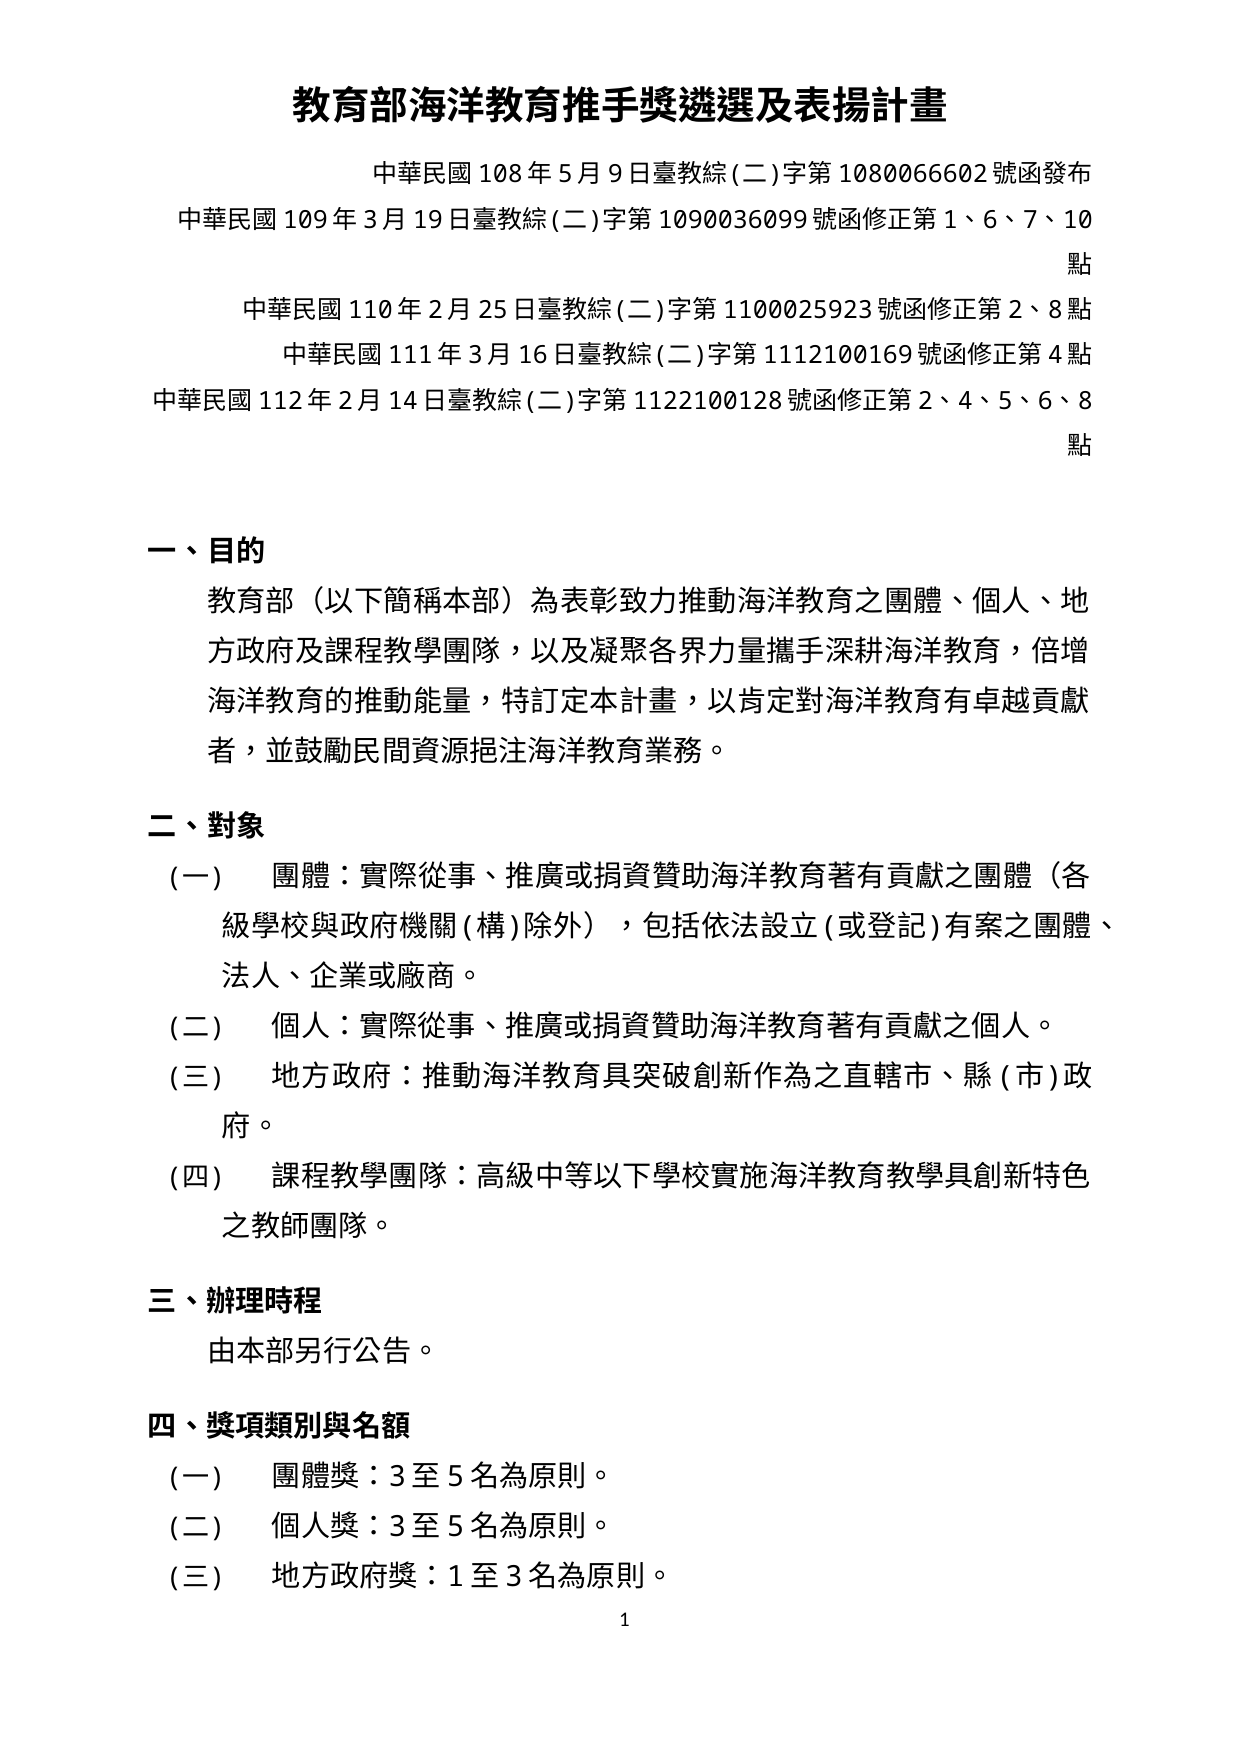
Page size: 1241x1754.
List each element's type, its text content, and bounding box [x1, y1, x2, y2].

list 對象 [148, 796, 1122, 846]
text 四、獎項類別與名額 [148, 1396, 1122, 1446]
text 中華民國111年3月16日臺教綜(二)字第1112100169號函修正第4點 [148, 335, 1092, 371]
text 三、辦理時程 [148, 1271, 1122, 1321]
list 個人獎：3至5名為原則。 [166, 1496, 1093, 1546]
list 個人：實際從事、推廣或捐資贊助海洋教育著有貢獻之個人。 [166, 996, 1093, 1046]
text 由本部另行公告。 [207, 1321, 1093, 1371]
text 教育部海洋教育推手獎遴選及表揚計畫 [148, 75, 1092, 131]
text 中華民國110年2月25日臺教綜(二)字第1100025923號函修正第2、8點 [148, 290, 1092, 326]
list 團體獎：3至5名為原則。 [166, 1446, 1093, 1496]
list 目的 [148, 521, 1122, 571]
list 地方政府：推動海洋教育具突破創新作為之直轄市、縣(市)政府。 [166, 1046, 1093, 1146]
text 中華民國109年3月19日臺教綜(二)字第1090036099號函修正第1、6、7、10點 [148, 199, 1092, 281]
text 中華民國108年5月9日臺教綜(二)字第1080066602號函發布 [148, 154, 1092, 190]
list 團體：實際從事、推廣或捐資贊助海洋教育著有貢獻之團體（各級學校與政府機關(構)除外），包括依法設立(或登記)有案之團體、法人、企業或廠商。 [166, 846, 1093, 996]
list 地方政府獎：1至3名為原則。 [166, 1546, 1093, 1596]
text 中華民國112年2月14日臺教綜(二)字第1122100128號函修正第2、4、5、6、8點 [148, 380, 1092, 462]
text 教育部（以下簡稱本部）為表彰致力推動海洋教育之團體、個人、地方政府及課程教學團隊，以及凝聚各界力量攜手深耕海洋教育，倍增海洋教育的推動能量，特訂定本計畫，以肯定對海洋教育有卓越貢獻者，並鼓勵民間資源挹注海洋教育業務。 [207, 571, 1093, 771]
list 課程教學團隊：高級中等以下學校實施海洋教育教學具創新特色之教師團隊。 [166, 1146, 1093, 1246]
